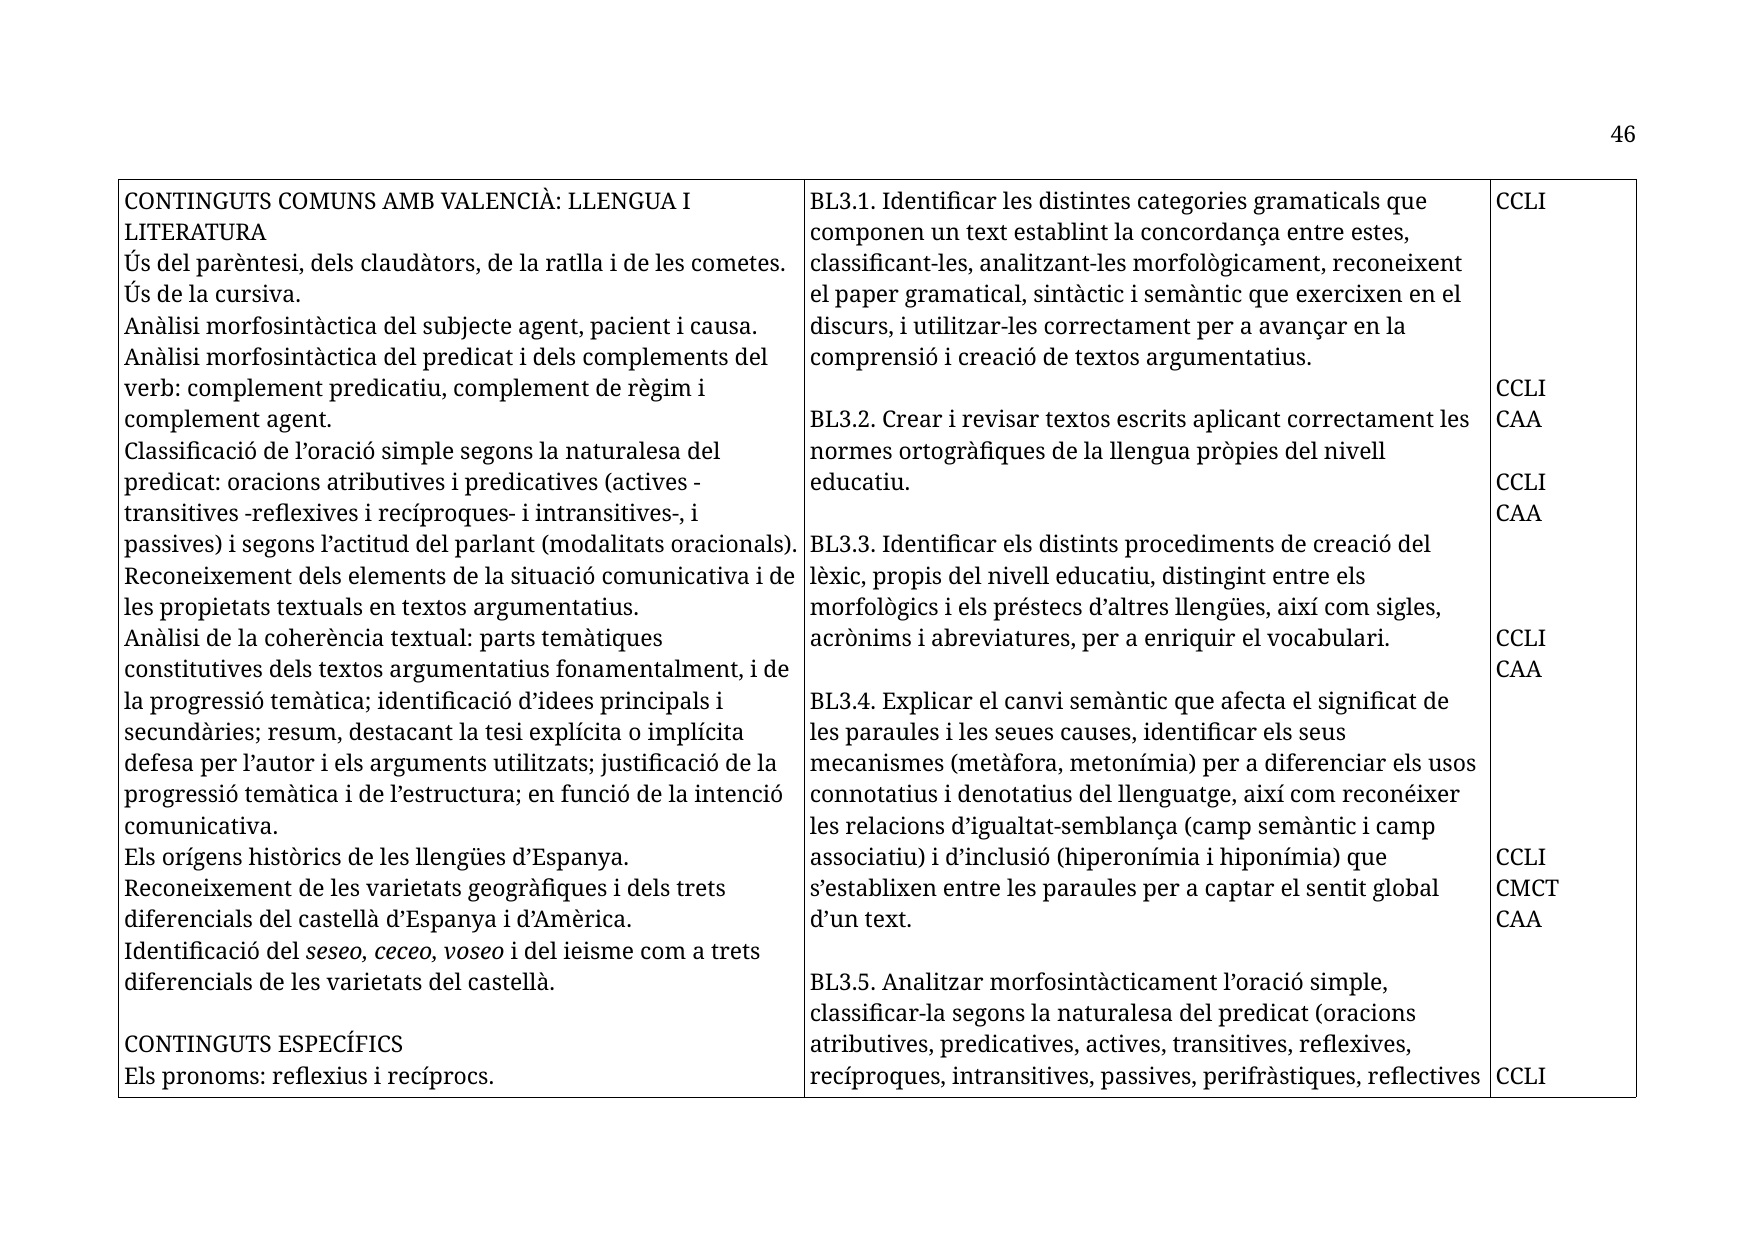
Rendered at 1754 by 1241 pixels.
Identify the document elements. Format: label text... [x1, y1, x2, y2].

table_cell CONTINGUTS COMUNS AMB VALENCIÀ: LLENGUA I LITERATURA Ús del parèntesi, dels claudàtors, de la ratlla i de les cometes. Ús de la cursiva. Anàlisi morfosintàctica del subjecte agent, pacient i causa. Anàlisi morfosintàctica del predicat i dels complements del verb: complement predicatiu, complement de règim i complement agent. Classificació de l’oració simple segons la naturalesa del predicat: oracions atributives i predicatives (actives -transitives -reflexives i recíproques- i intransitives-, i passives) i segons l’actitud del parlant (modalitats oracionals). Reconeixement dels elements de la situació comunicativa i de les propietats textuals en textos argumentatius. Anàlisi de la coherència textual: parts temàtiques constitutives dels textos argumentatius fonamentalment, i de la progressió temàtica; identificació d’idees principals i secundàries; resum, destacant la tesi explícita o implícita defesa per l’autor i els arguments utilitzats; justificació de la progressió temàtica i de l’estructura; en funció de la intenció comunicativa. Els orígens històrics de les llengües d’Espanya. Reconeixement de les varietats geogràfiques i dels trets diferencials del castellà d’Espanya i d’Amèrica. Identificació del seseo, ceceo, voseo i del ieisme com a trets diferencials de les varietats del castellà. CONTINGUTS ESPECÍFICS Els pronoms: reflexius i recíprocs. [119, 180, 804, 1097]
table_cell CCLI CCLI CAA CCLI CAA CCLI CAA CCLI CMCT CAA CCLI [1491, 180, 1636, 1097]
table_cell BL3.1. Identificar les distintes categories gramaticals que componen un text establint la concordança entre estes, classificant-les, analitzant-les morfològicament, reconeixent el paper gramatical, sintàctic i semàntic que exercixen en el discurs, i utilitzar-les correctament per a avançar en la comprensió i creació de textos argumentatius. BL3.2. Crear i revisar textos escrits aplicant correctament les normes ortogràfiques de la llengua pròpies del nivell educatiu. BL3.3. Identificar els distints procediments de creació del lèxic, propis del nivell educatiu, distingint entre els morfològics i els préstecs d’altres llengües, així com sigles, acrònims i abreviatures, per a enriquir el vocabulari. BL3.4. Explicar el canvi semàntic que afecta el significat de les paraules i les seues causes, identificar els seus mecanismes (metàfora, metonímia) per a diferenciar els usos connotatius i denotatius del llenguatge, així com reconéixer les relacions d’igualtat-semblança (camp semàntic i camp associatiu) i d’inclusió (hiperonímia i hiponímia) que s’establixen entre les paraules per a captar el sentit global d’un text. BL3.5. Analitzar morfosintàcticament l’oració simple, classificar-la segons la naturalesa del predicat (oracions atributives, predicatives, actives, transitives, reflexives, recíproques, intransitives, passives, perifràstiques, reflectives [805, 180, 1490, 1097]
